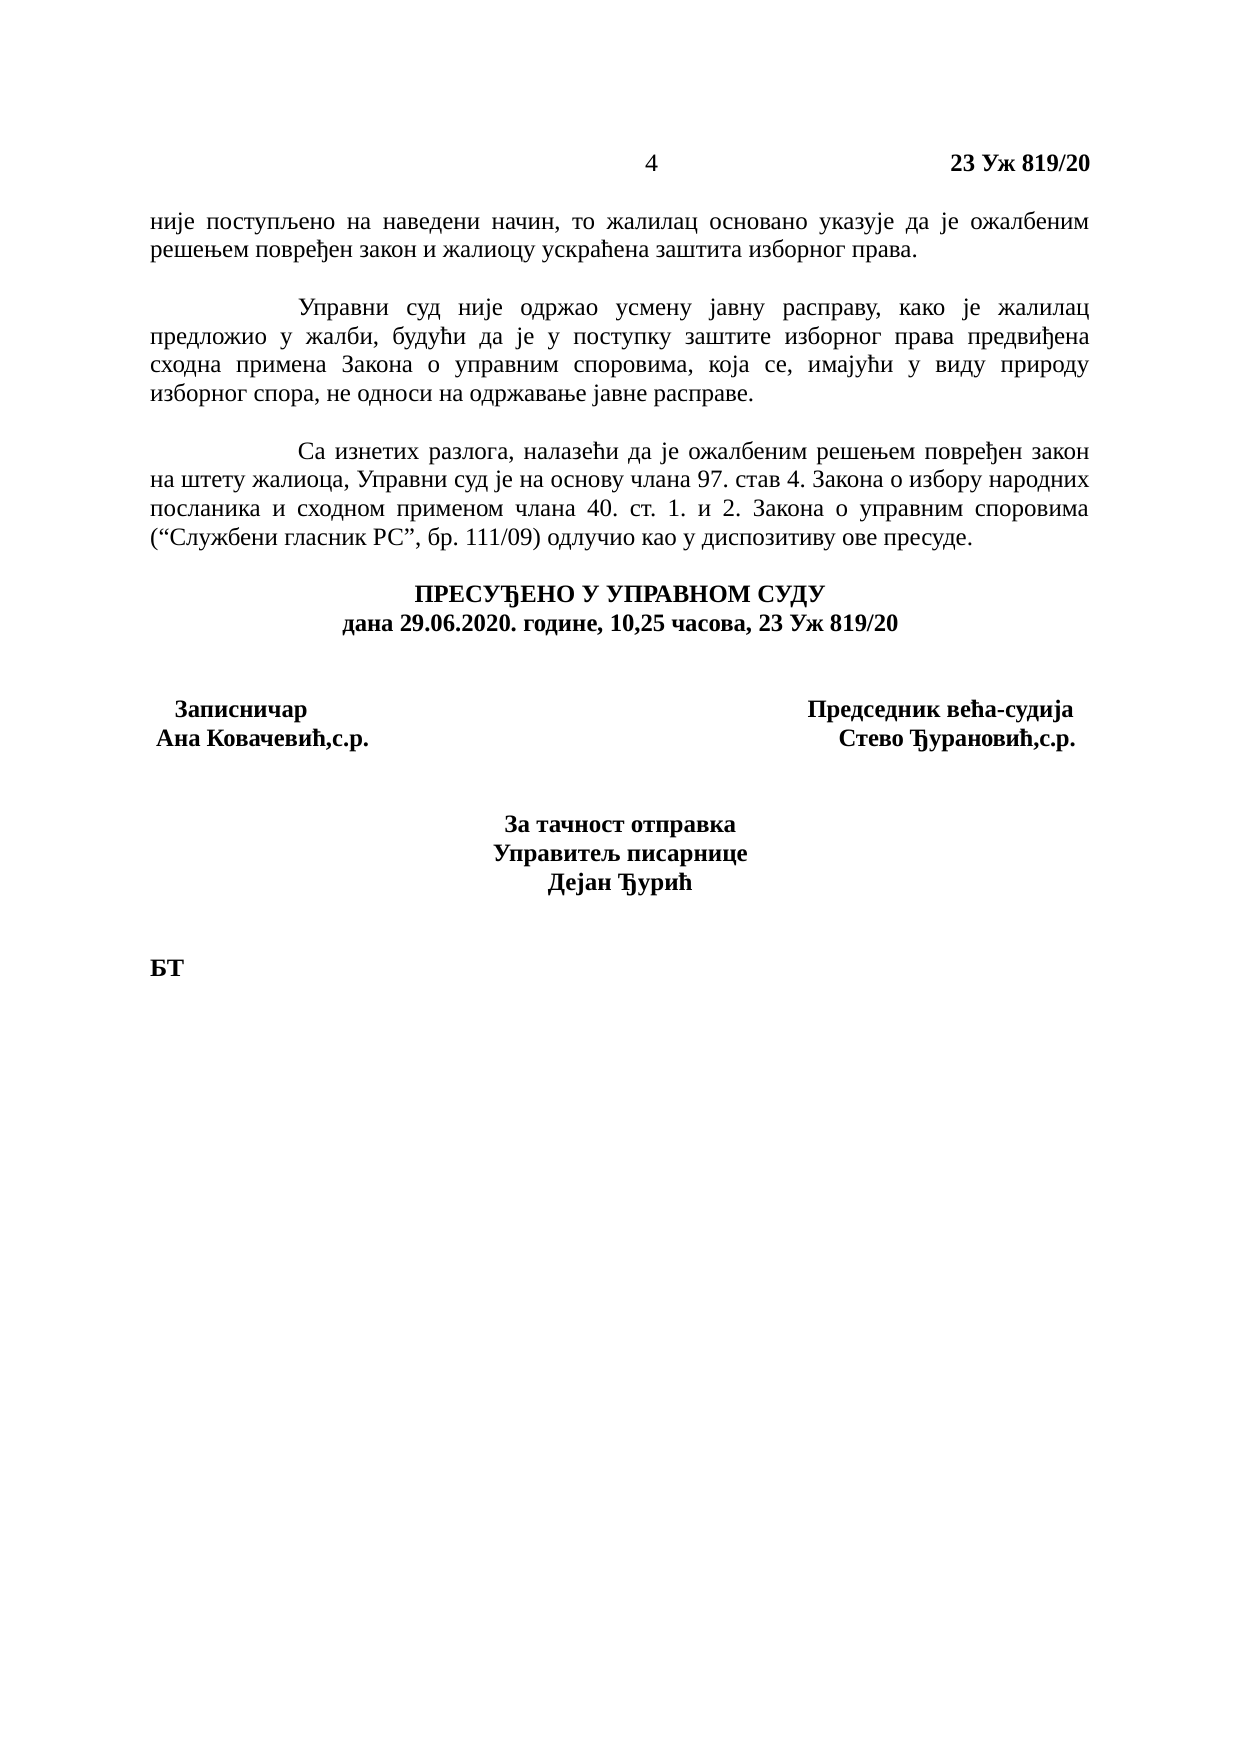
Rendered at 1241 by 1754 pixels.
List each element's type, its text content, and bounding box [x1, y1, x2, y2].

text дана 29.06.2020. године, 10,25 часова, 23 Уж 819/20 [150, 608, 1090, 637]
text Са изнетих разлога, налазећи да је ожалбеним решењем повређен закон на штету жалиоца, Управни суд је на основу члана 97. став 4. Закона о избору народних посланика и сходном применом члана 40. ст. 1. и 2. Закона о управним споровима (“Службени гласник РС”, бр. 111/09) одлучио као у диспозитиву ове пресуде. [150, 436, 1090, 551]
text За тачност отправка [150, 809, 1090, 838]
text Ана Ковачевић,с.р. Стево Ђурановић,с.р. [150, 723, 1090, 752]
text Управни суд није одржао усмену јавну расправу, како је жалилац предложио у жалби, будући да је у поступку заштите изборног права предвиђена сходна примена Закона о управним споровима, која се, имајући у виду природу изборног спора, не односи на одржавање јавне расправе. [150, 292, 1090, 407]
text БT [150, 953, 1090, 982]
text Управитељ писарнице [150, 838, 1090, 867]
text Дејан Ђурић [150, 867, 1090, 896]
text није поступљено на наведени начин, то жалилац основано указује да је ожалбеним решењем повређен закон и жалиоцу ускраћена заштита изборног права. [150, 206, 1090, 263]
text Записничар Председник већа-судија [150, 694, 1090, 723]
text ПРЕСУЂЕНО У УПРАВНОМ СУДУ [150, 579, 1090, 608]
